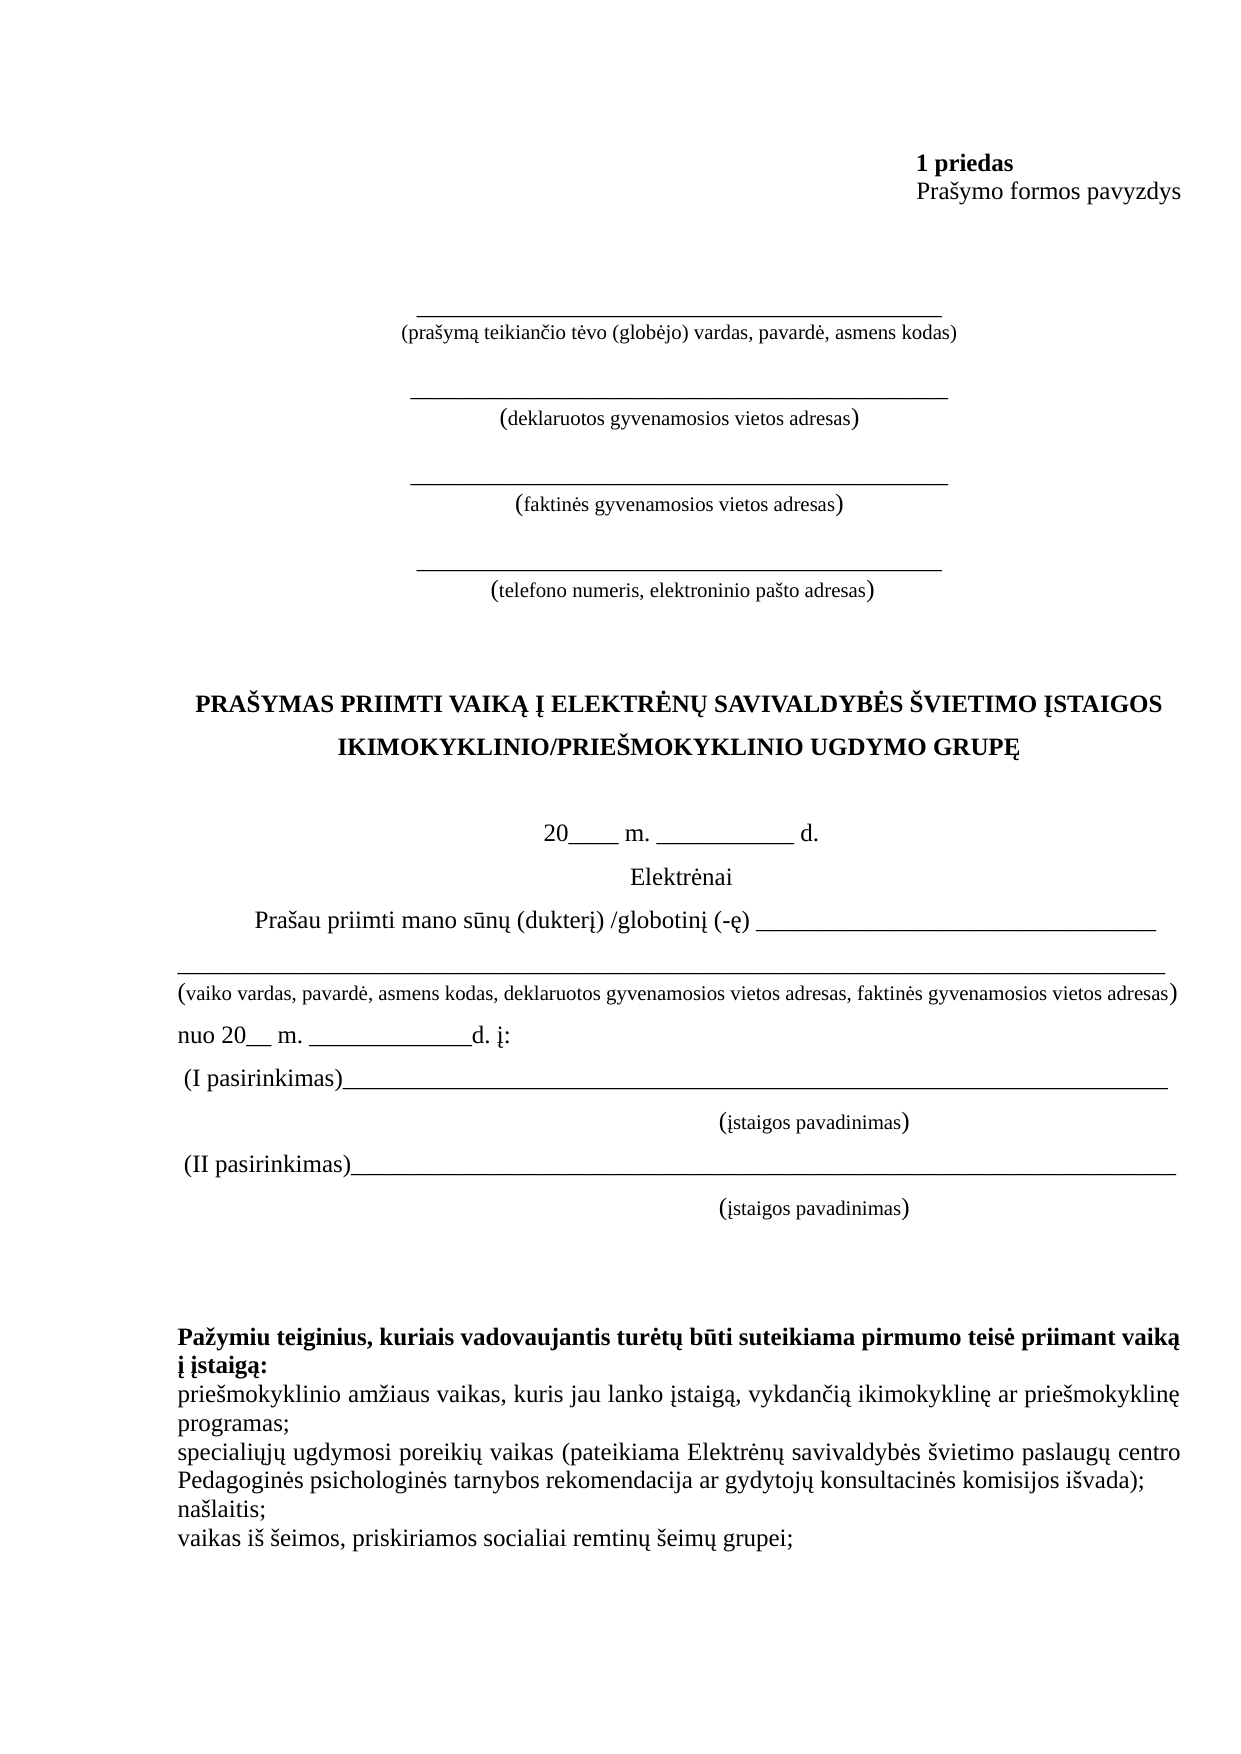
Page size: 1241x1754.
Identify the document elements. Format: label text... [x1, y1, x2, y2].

text __________________________________________ [177, 545, 1181, 574]
text ___________________________________________ [177, 459, 1181, 488]
text (telefono numeris, elektroninio pašto adresas) [177, 574, 1181, 603]
text (faktinės gyvenamosios vietos adresas) [177, 488, 1181, 517]
text (II pasirinkimas)__________________________________________________________________ [177, 1149, 1181, 1178]
text (vaiko vardas, pavardė, asmens kodas, deklaruotos gyvenamosios vietos adresas, faktinės gyvenamosios vietos adresas) [177, 977, 1181, 1005]
text priešmokyklinio amžiaus vaikas, kuris jau lanko įstaigą, vykdančią ikimokyklinę ar priešmokyklinę programas; [177, 1379, 1181, 1437]
text (deklaruotos gyvenamosios vietos adresas) [177, 402, 1181, 430]
text _______________________________________________________________________________ [177, 948, 1181, 977]
text (įstaigos pavadinimas) [447, 1192, 1181, 1221]
text Prašymo formos pavyzdys [177, 176, 1181, 205]
text ___________________________________________ [177, 373, 1181, 402]
text Prašau priimti mano sūnų (dukterį) /globotinį (-ę) ________________________________ [177, 905, 1181, 933]
text (įstaigos pavadinimas) [447, 1106, 1181, 1135]
text Pažymiu teiginius, kuriais vadovaujantis turėtų būti suteikiama pirmumo teisė priimant vaiką į įstaigą: [177, 1322, 1181, 1379]
text našlaitis; [177, 1494, 1181, 1523]
text 20____ m. ___________ d. [177, 818, 1181, 847]
text __________________________________________ [177, 291, 1181, 320]
text nuo 20__ m. _____________d. į: [177, 1020, 1181, 1048]
text vaikas iš šeimos, priskiriamos socialiai remtinų šeimų grupei; [177, 1523, 1181, 1552]
text specialiųjų ugdymosi poreikių vaikas (pateikiama Elektrėnų savivaldybės švietimo paslaugų centro Pedagoginės psichologinės tarnybos rekomendacija ar gydytojų konsultacinės komisijos išvada); [177, 1437, 1181, 1494]
text (I pasirinkimas)__________________________________________________________________ [177, 1063, 1181, 1092]
text 1 priedas [852, 148, 1181, 176]
text Elektrėnai [177, 862, 1181, 890]
text PRAŠYMAS PRIIMTI VAIKĄ Į ELEKTRĖNŲ SAVIVALDYBĖS ŠVIETIMO ĮSTAIGOS IKIMOKYKLINIO/PRIEŠMOKYKLINIO UGDYMO GRUPĘ [177, 689, 1181, 761]
text (prašymą teikiančio tėvo (globėjo) vardas, pavardė, asmens kodas) [177, 320, 1181, 344]
